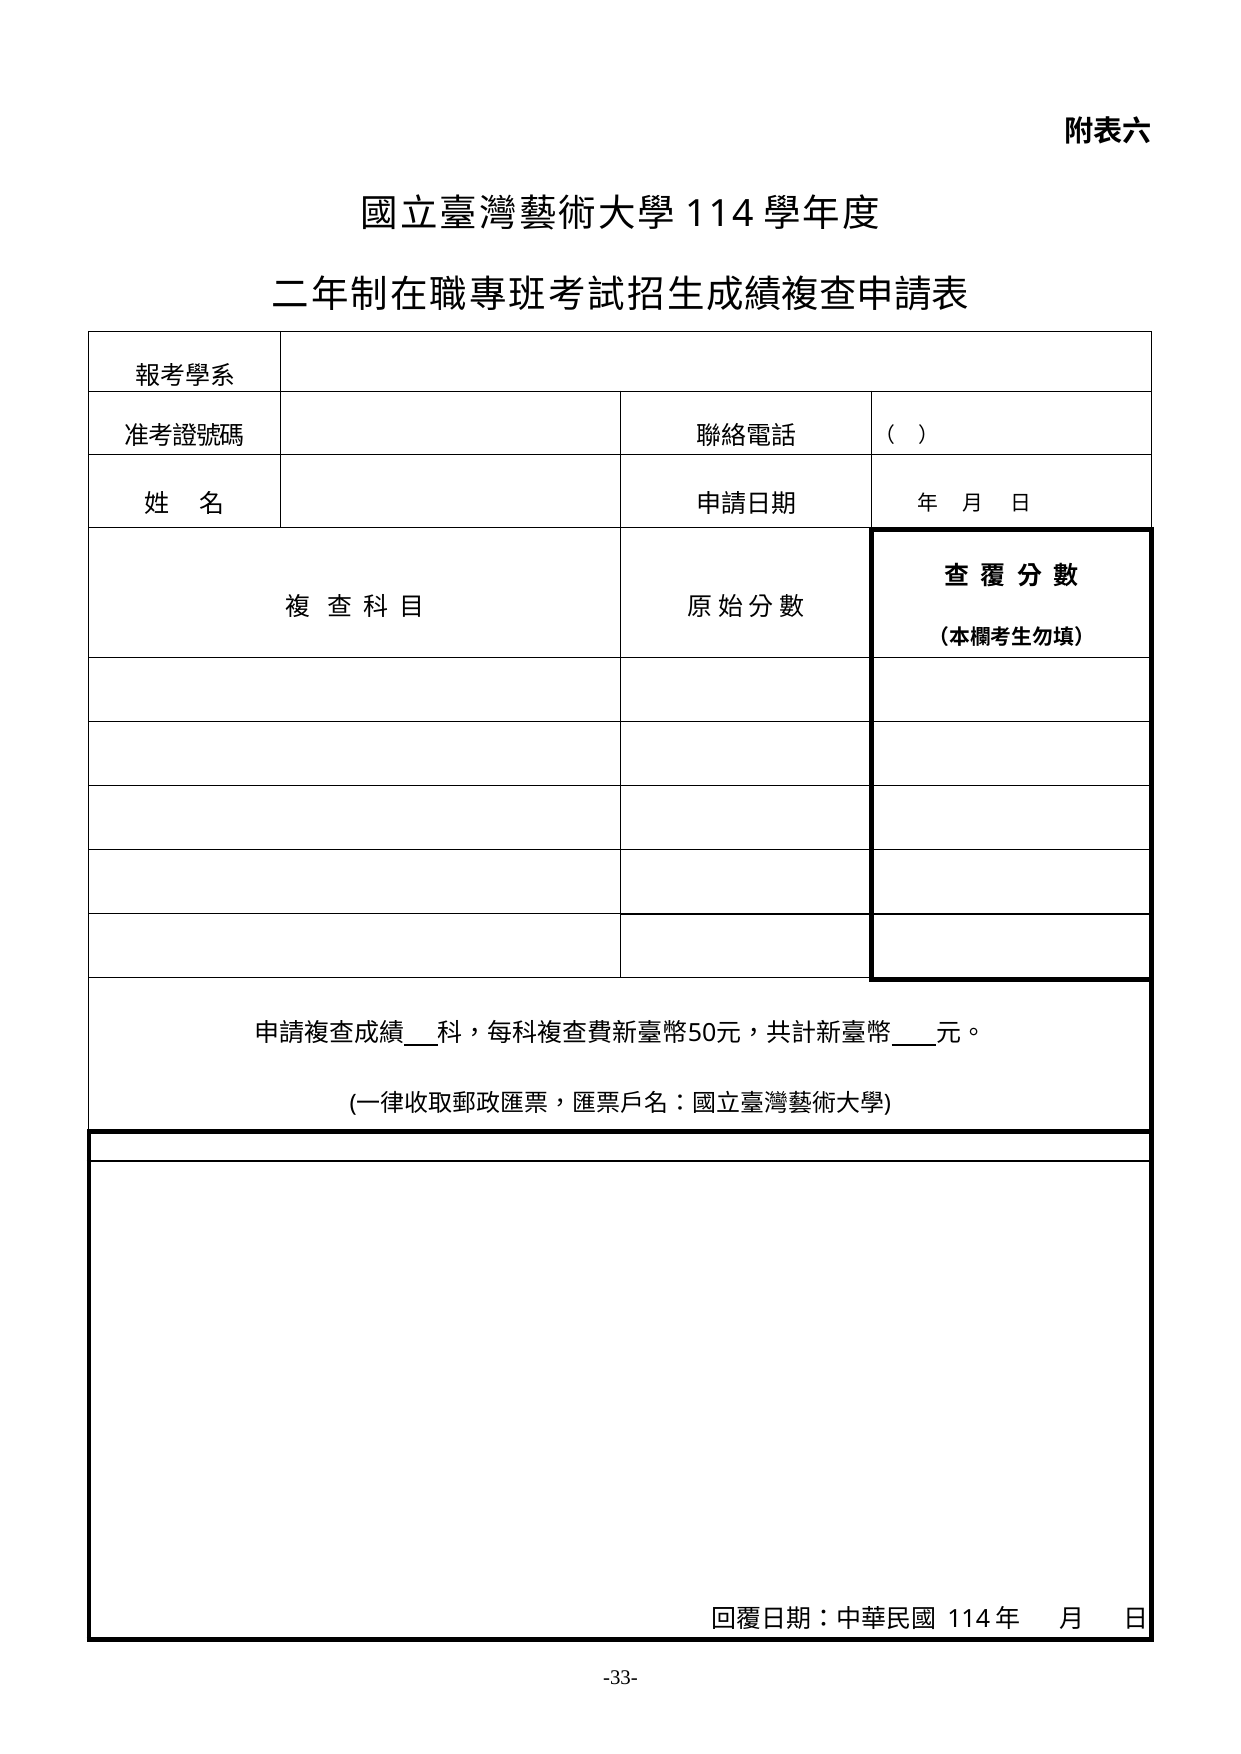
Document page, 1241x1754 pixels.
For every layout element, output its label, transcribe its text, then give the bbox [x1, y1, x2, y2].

table_cell 回覆日期：中華民國 114年 月 日 [91, 1162, 1149, 1637]
table_cell [874, 658, 1149, 721]
table_cell [621, 722, 869, 785]
table_cell [621, 658, 869, 721]
table_cell [874, 850, 1149, 913]
text 國立臺灣藝術大學114學年度 [89, 168, 1152, 231]
table_cell [874, 915, 1149, 977]
table_header [281, 332, 1151, 391]
table_cell [621, 786, 869, 849]
table_cell 複 查 科 目 [89, 528, 620, 657]
table_cell 複查回覆結果（本欄考生勿填） [91, 1134, 1149, 1160]
table_cell 年 月 日 [872, 455, 1151, 527]
text 附表六 [89, 87, 1152, 149]
table_cell [621, 850, 869, 913]
table_header 報考學系 [89, 332, 280, 391]
table_cell [281, 455, 620, 527]
table_cell 申請日期 [621, 455, 871, 527]
table_cell [89, 786, 620, 849]
table_cell [89, 850, 620, 913]
table_cell 姓 名 [89, 455, 280, 527]
table_cell 原 始 分 數 [621, 528, 869, 657]
table_cell （ ） [872, 392, 1151, 454]
table_cell 准考證號碼 [89, 392, 280, 454]
table_cell [89, 722, 620, 785]
table_cell 聯絡電話 [621, 392, 871, 454]
table_cell [281, 392, 620, 454]
table_cell [874, 786, 1149, 849]
table_cell 申請複查成績 科，每科複查費新臺幣50元，共計新臺幣 元。 (一律收取郵政匯票，匯票戶名：國立臺灣藝術大學) [89, 978, 1149, 1129]
table_cell [89, 914, 620, 977]
table_cell [621, 915, 869, 977]
table_cell [874, 722, 1149, 785]
table_cell 查 覆 分 數 （本欄考生勿填） [874, 532, 1149, 657]
text 二年制在職專班考試招生成績複查申請表 [89, 249, 1152, 312]
table_cell [89, 658, 620, 721]
